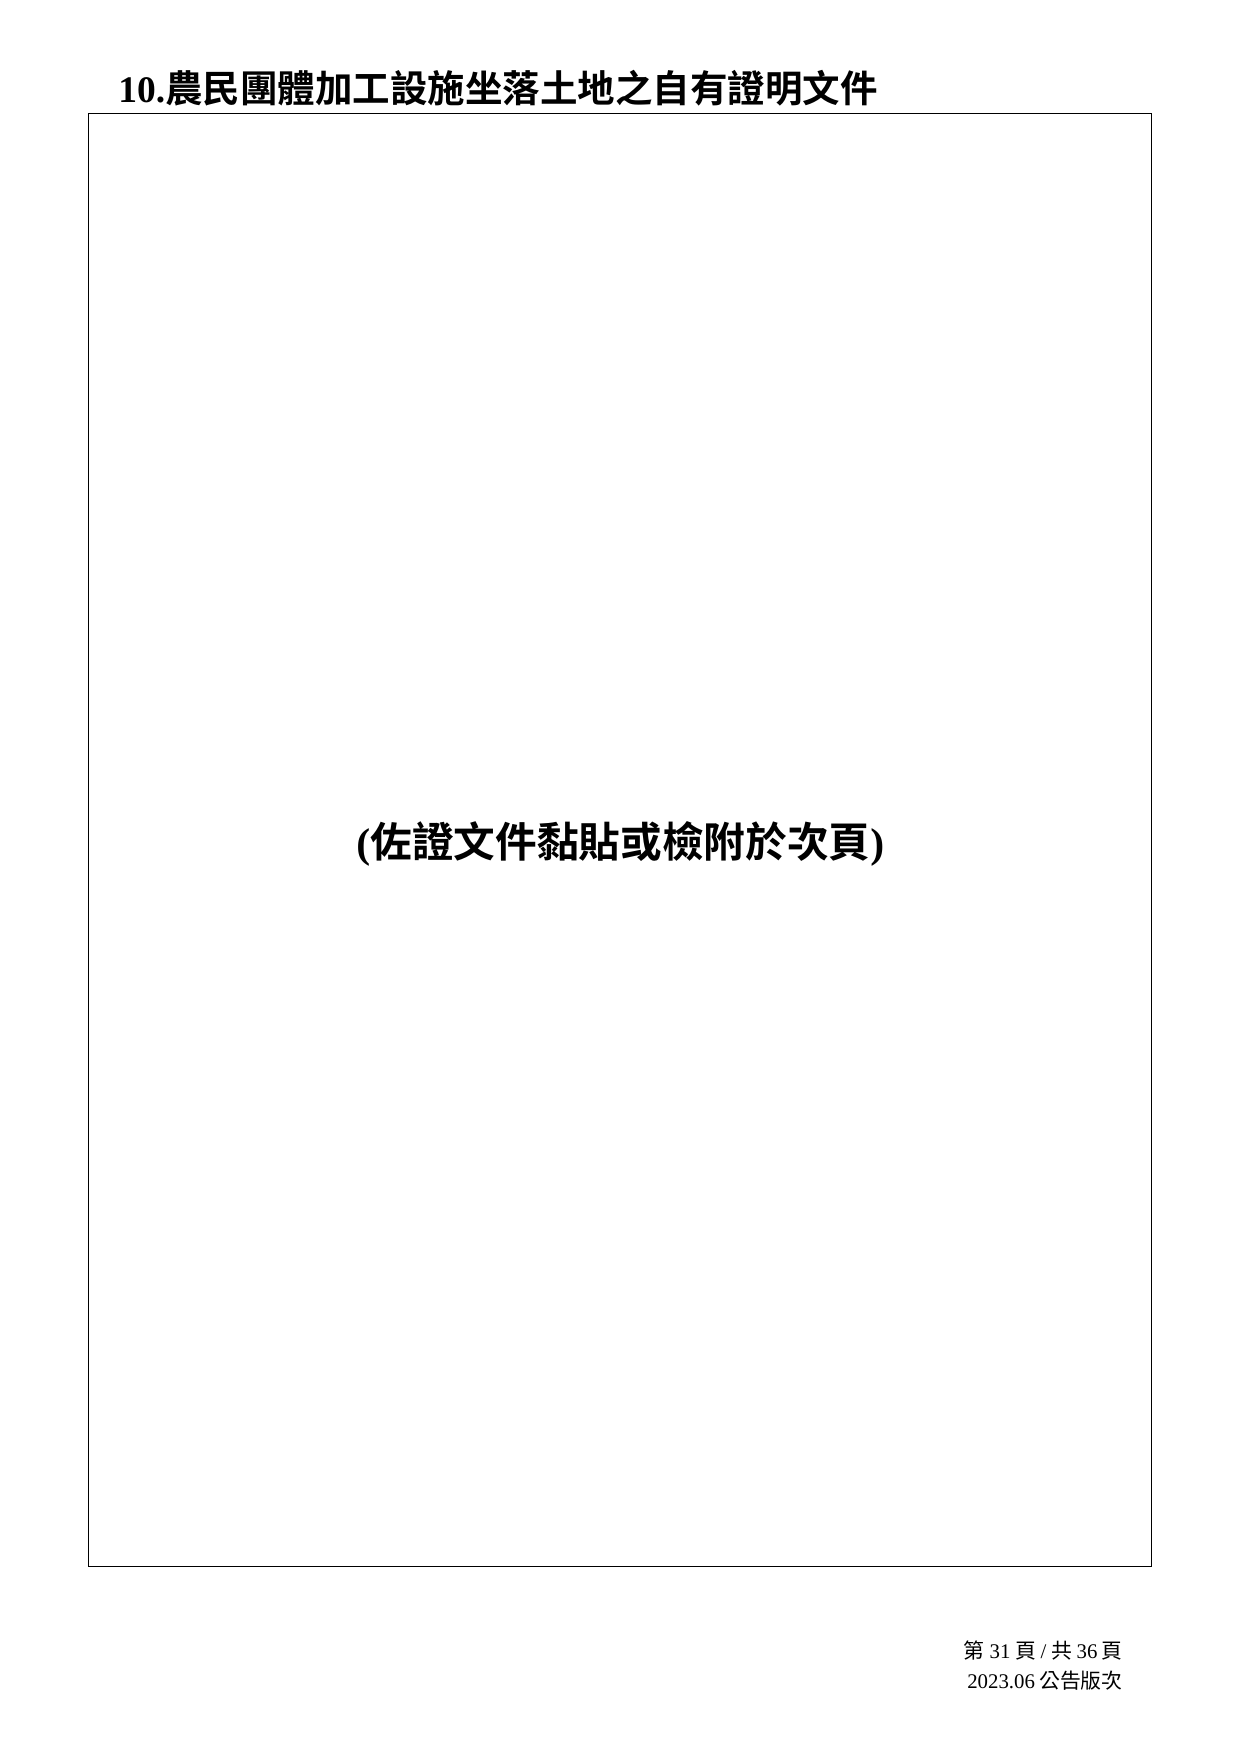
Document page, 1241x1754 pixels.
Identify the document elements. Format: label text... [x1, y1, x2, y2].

table_cell (佐證文件黏貼或檢附於次頁) [89, 114, 1151, 1566]
